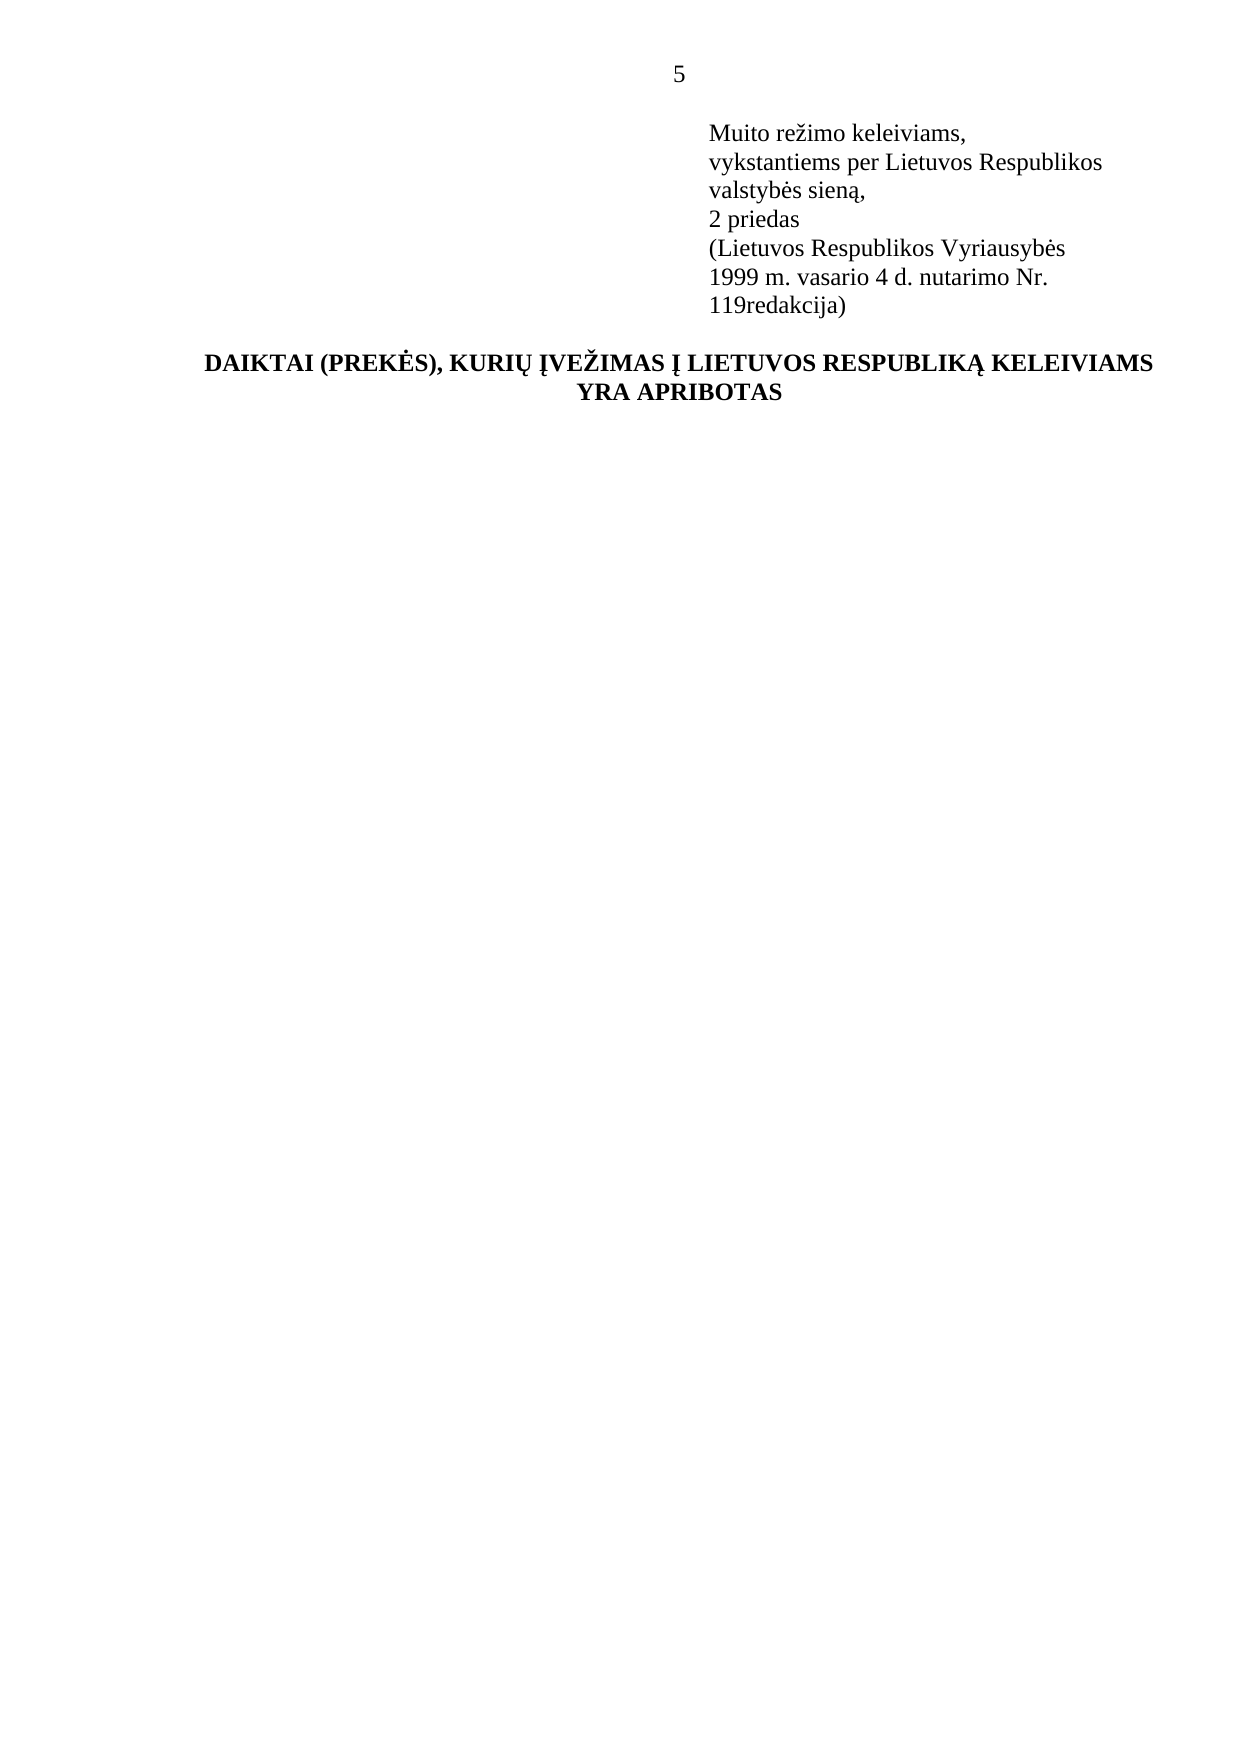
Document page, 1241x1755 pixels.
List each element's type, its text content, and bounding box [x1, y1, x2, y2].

text 1999 m. vasario 4 d. nutarimo Nr. [177, 262, 1181, 291]
text (Lietuvos Respublikos Vyriausybės [177, 233, 1181, 262]
text Muito režimo keleiviams, [709, 118, 1181, 147]
text 119redakcija) [177, 291, 1181, 319]
text vykstantiems per Lietuvos Respublikos [177, 147, 1181, 176]
text Daiktai (prekės), kurių įvežimas į Lietuvos Respubliką keleiviams yra apribotas [177, 348, 1181, 406]
text 2 priedas [177, 204, 1181, 233]
text valstybės sieną, [177, 176, 1181, 204]
